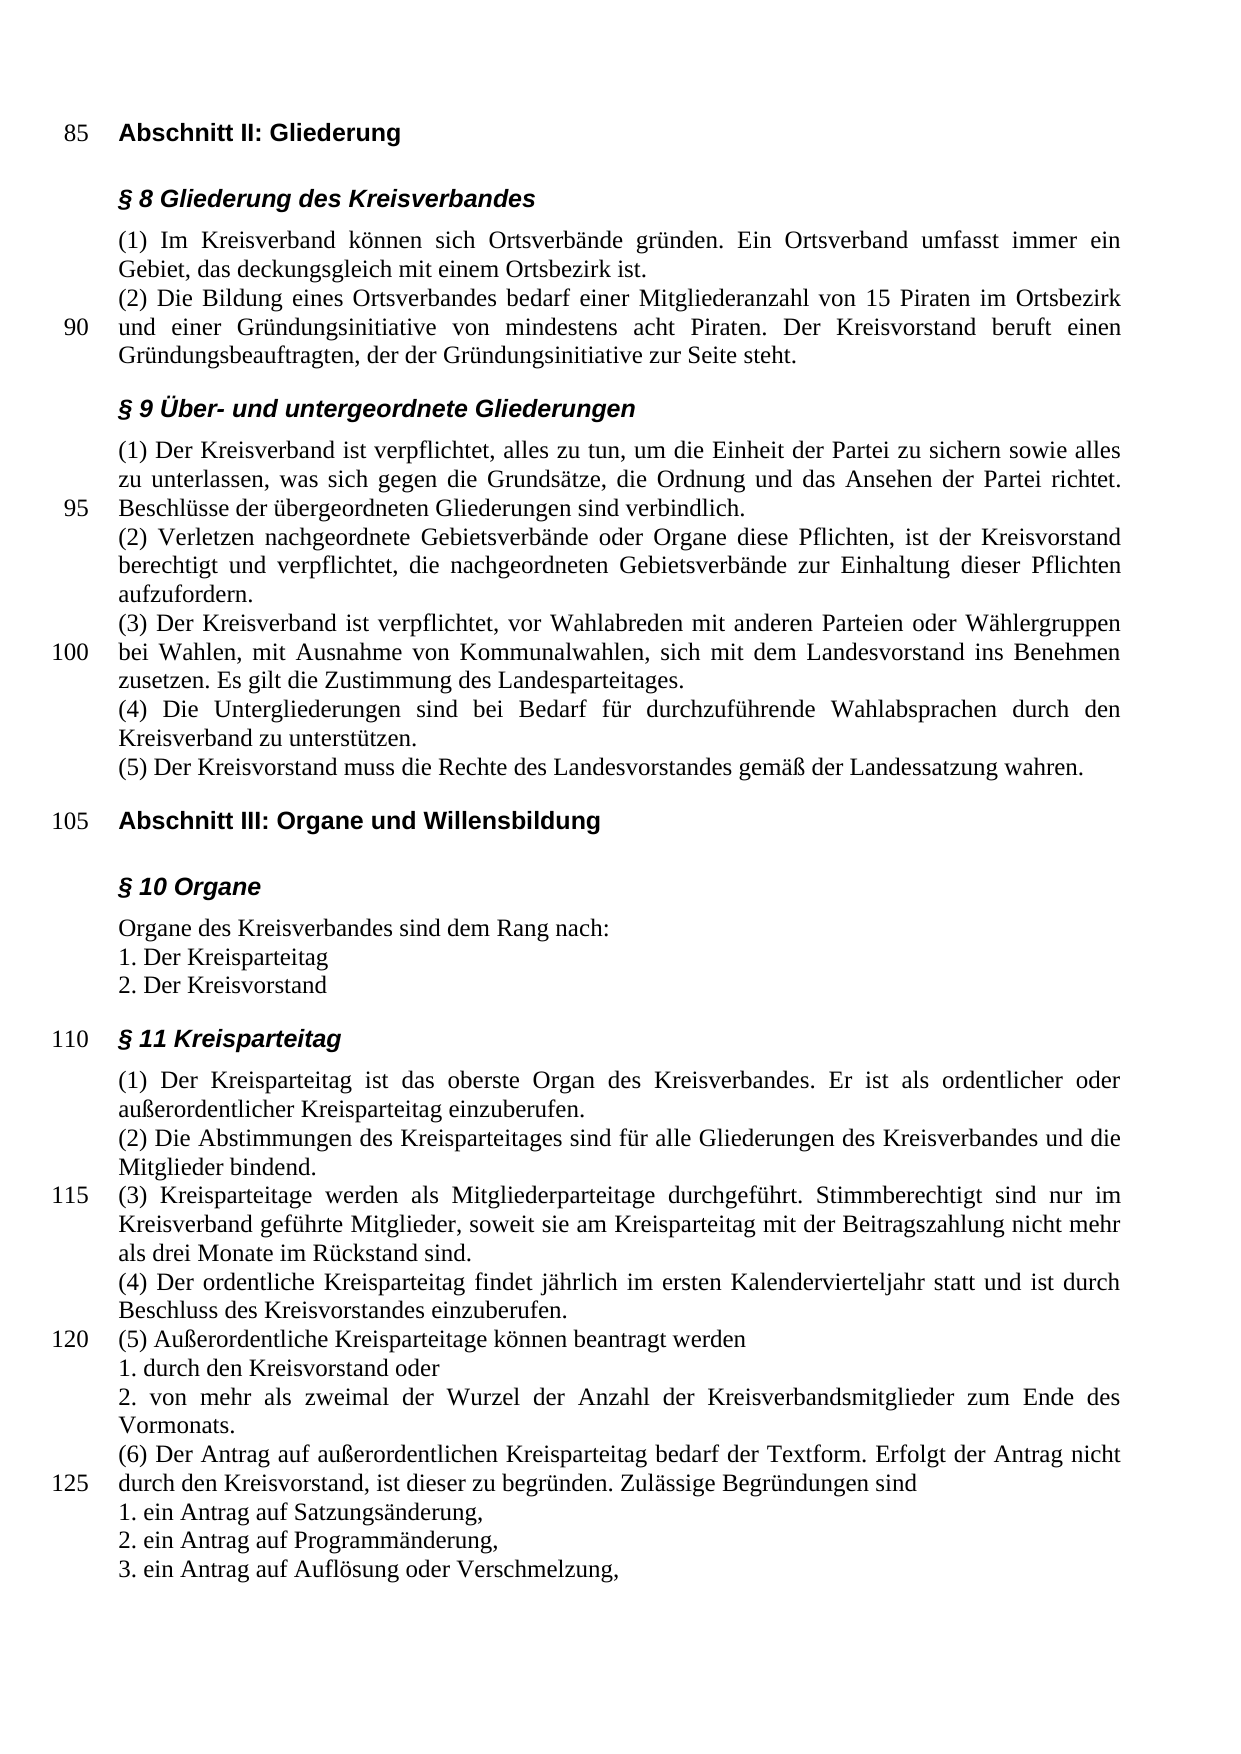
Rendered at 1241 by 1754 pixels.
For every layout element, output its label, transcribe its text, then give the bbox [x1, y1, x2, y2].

text (3) Der Kreisverband ist verpflichtet, vor Wahlabreden mit anderen Parteien oder Wählergruppen bei Wahlen, mit Ausnahme von Kommunalwahlen, sich mit dem Landesvorstand ins Benehmen zusetzen. Es gilt die Zustimmung des Landesparteitages. [118, 608, 1122, 694]
subtitle § 9 Über- und untergeordnete Gliederungen [118, 394, 1122, 423]
subtitle § 10 Organe [118, 872, 1122, 901]
text (3) Kreisparteitage werden als Mitgliederparteitage durchgeführt. Stimmberechtigt sind nur im Kreisverband geführte Mitglieder, soweit sie am Kreisparteitag mit der Beitragszahlung nicht mehr als drei Monate im Rückstand sind. [118, 1181, 1122, 1267]
text (5) Der Kreisvorstand muss die Rechte des Landesvorstandes gemäß der Landessatzung wahren. [118, 752, 1122, 781]
text (2) Verletzen nachgeordnete Gebietsverbände oder Organe diese Pflichten, ist der Kreisvorstand berechtigt und verpflichtet, die nachgeordneten Gebietsverbände zur Einhaltung dieser Pflichten aufzufordern. [118, 522, 1122, 608]
text (2) Die Bildung eines Ortsverbandes bedarf einer Mitgliederanzahl von 15 Piraten im Ortsbezirk und einer Gründungsinitiative von mindestens acht Piraten. Der Kreisvorstand beruft einen Gründungsbeauftragten, der der Gründungsinitiative zur Seite steht. [118, 283, 1122, 369]
text (4) Die Untergliederungen sind bei Bedarf für durchzuführende Wahlabsprachen durch den Kreisverband zu unterstützen. [118, 694, 1122, 752]
subtitle Abschnitt II: Gliederung [118, 118, 1122, 147]
text (6) Der Antrag auf außerordentlichen Kreisparteitag bedarf der Textform. Erfolgt der Antrag nicht durch den Kreisvorstand, ist dieser zu begründen. Zulässige Begründungen sind [118, 1439, 1122, 1497]
text (1) Der Kreisparteitag ist das oberste Organ des Kreisverbandes. Er ist als ordentlicher oder außerordentlicher Kreisparteitag einzuberufen. [118, 1066, 1122, 1123]
text (4) Der ordentliche Kreisparteitag findet jährlich im ersten Kalendervierteljahr statt und ist durch Beschluss des Kreisvorstandes einzuberufen. [118, 1267, 1122, 1324]
text (1) Im Kreisverband können sich Ortsverbände gründen. Ein Ortsverband umfasst immer ein Gebiet, das deckungsgleich mit einem Ortsbezirk ist. [118, 226, 1122, 283]
text (2) Die Abstimmungen des Kreisparteitages sind für alle Gliederungen des Kreisverbandes und die Mitglieder bindend. [118, 1123, 1122, 1181]
text 1. durch den Kreisvorstand oder [118, 1353, 1122, 1382]
subtitle Abschnitt III: Organe und Willensbildung [118, 806, 1122, 834]
text (5) Außerordentliche Kreisparteitage können beantragt werden [118, 1324, 1122, 1353]
text 2. Der Kreisvorstand [118, 971, 1122, 999]
subtitle § 8 Gliederung des Kreisverbandes [118, 184, 1122, 213]
text 1. ein Antrag auf Satzungsänderung, [118, 1497, 1122, 1526]
subtitle § 11 Kreisparteitag [118, 1024, 1122, 1053]
text 2. von mehr als zweimal der Wurzel der Anzahl der Kreisverbandsmitglieder zum Ende des Vormonats. [118, 1382, 1122, 1439]
text 3. ein Antrag auf Auflösung oder Verschmelzung, [118, 1554, 1122, 1583]
text 2. ein Antrag auf Programmänderung, [118, 1526, 1122, 1554]
text (1) Der Kreisverband ist verpflichtet, alles zu tun, um die Einheit der Partei zu sichern sowie alles zu unterlassen, was sich gegen die Grundsätze, die Ordnung und das Ansehen der Partei richtet. Beschlüsse der übergeordneten Gliederungen sind verbindlich. [118, 436, 1122, 522]
text Organe des Kreisverbandes sind dem Rang nach: [118, 913, 1122, 942]
text 1. Der Kreisparteitag [118, 942, 1122, 971]
